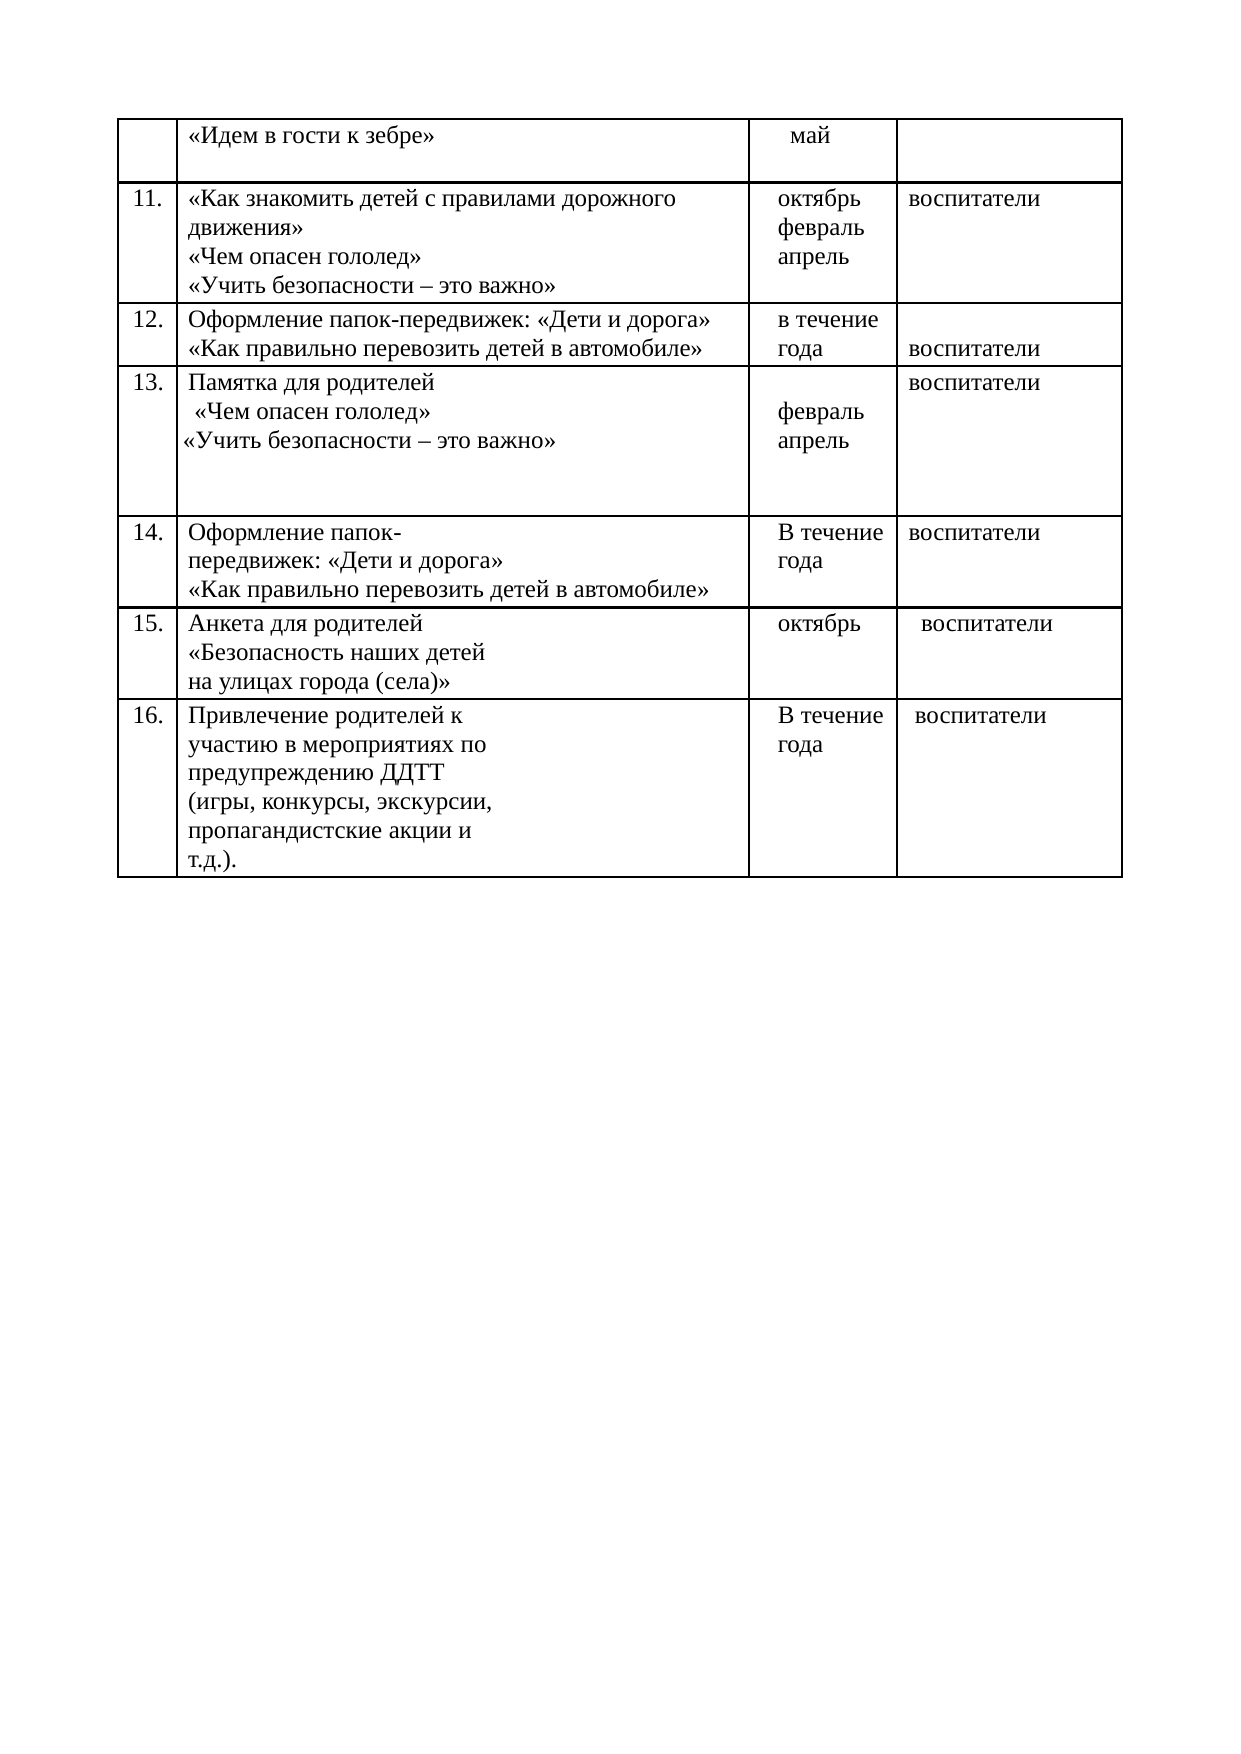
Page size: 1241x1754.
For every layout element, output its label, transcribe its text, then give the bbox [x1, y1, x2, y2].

table_cell Анкета для родителей «Безопасность наших детей на улицах города (села)» [178, 609, 748, 698]
table_cell В течение года [750, 700, 896, 876]
table_cell воспитатели [898, 609, 1121, 698]
table_cell воспитатели [898, 304, 1121, 365]
table_cell воспитатели [898, 184, 1121, 302]
table_cell 12. [119, 304, 176, 365]
table_cell февраль апрель [750, 367, 896, 515]
table_cell [898, 120, 1121, 181]
table_cell воспитатели [898, 367, 1121, 515]
table_cell «Как знакомить детей с правилами дорожного движения» «Чем опасен гололед» «Учить безопасности – это важно» [178, 184, 748, 302]
table_cell Оформление папок-передвижек: «Дети и дорога» «Как правильно перевозить детей в автомобиле» [178, 517, 748, 606]
table_cell 13. [119, 367, 176, 515]
table_cell 16. [119, 700, 176, 876]
table_cell В течение года [750, 517, 896, 606]
table_cell воспитатели [898, 517, 1121, 606]
table_cell май [750, 120, 896, 181]
table_cell 14. [119, 517, 176, 606]
table_cell Оформление папок-передвижек: «Дети и дорога» «Как правильно перевозить детей в автомобиле» [178, 304, 748, 365]
table_cell 11. [119, 184, 176, 302]
table_cell в течение года [750, 304, 896, 365]
table_cell воспитатели [898, 700, 1121, 876]
table_cell 15. [119, 609, 176, 698]
table_cell октябрь февраль апрель [750, 184, 896, 302]
table_cell [119, 120, 176, 181]
table_cell Привлечение родителей к участию в мероприятиях по предупреждению ДДТТ (игры, конкурсы, экскурсии, пропагандистские акции и т.д.). [178, 700, 748, 876]
table_cell «Идем в гости к зебре» [178, 120, 748, 181]
table_cell октябрь [750, 609, 896, 698]
table_cell Памятка для родителей «Чем опасен гололед» «Учить безопасности – это важно» [178, 367, 748, 515]
